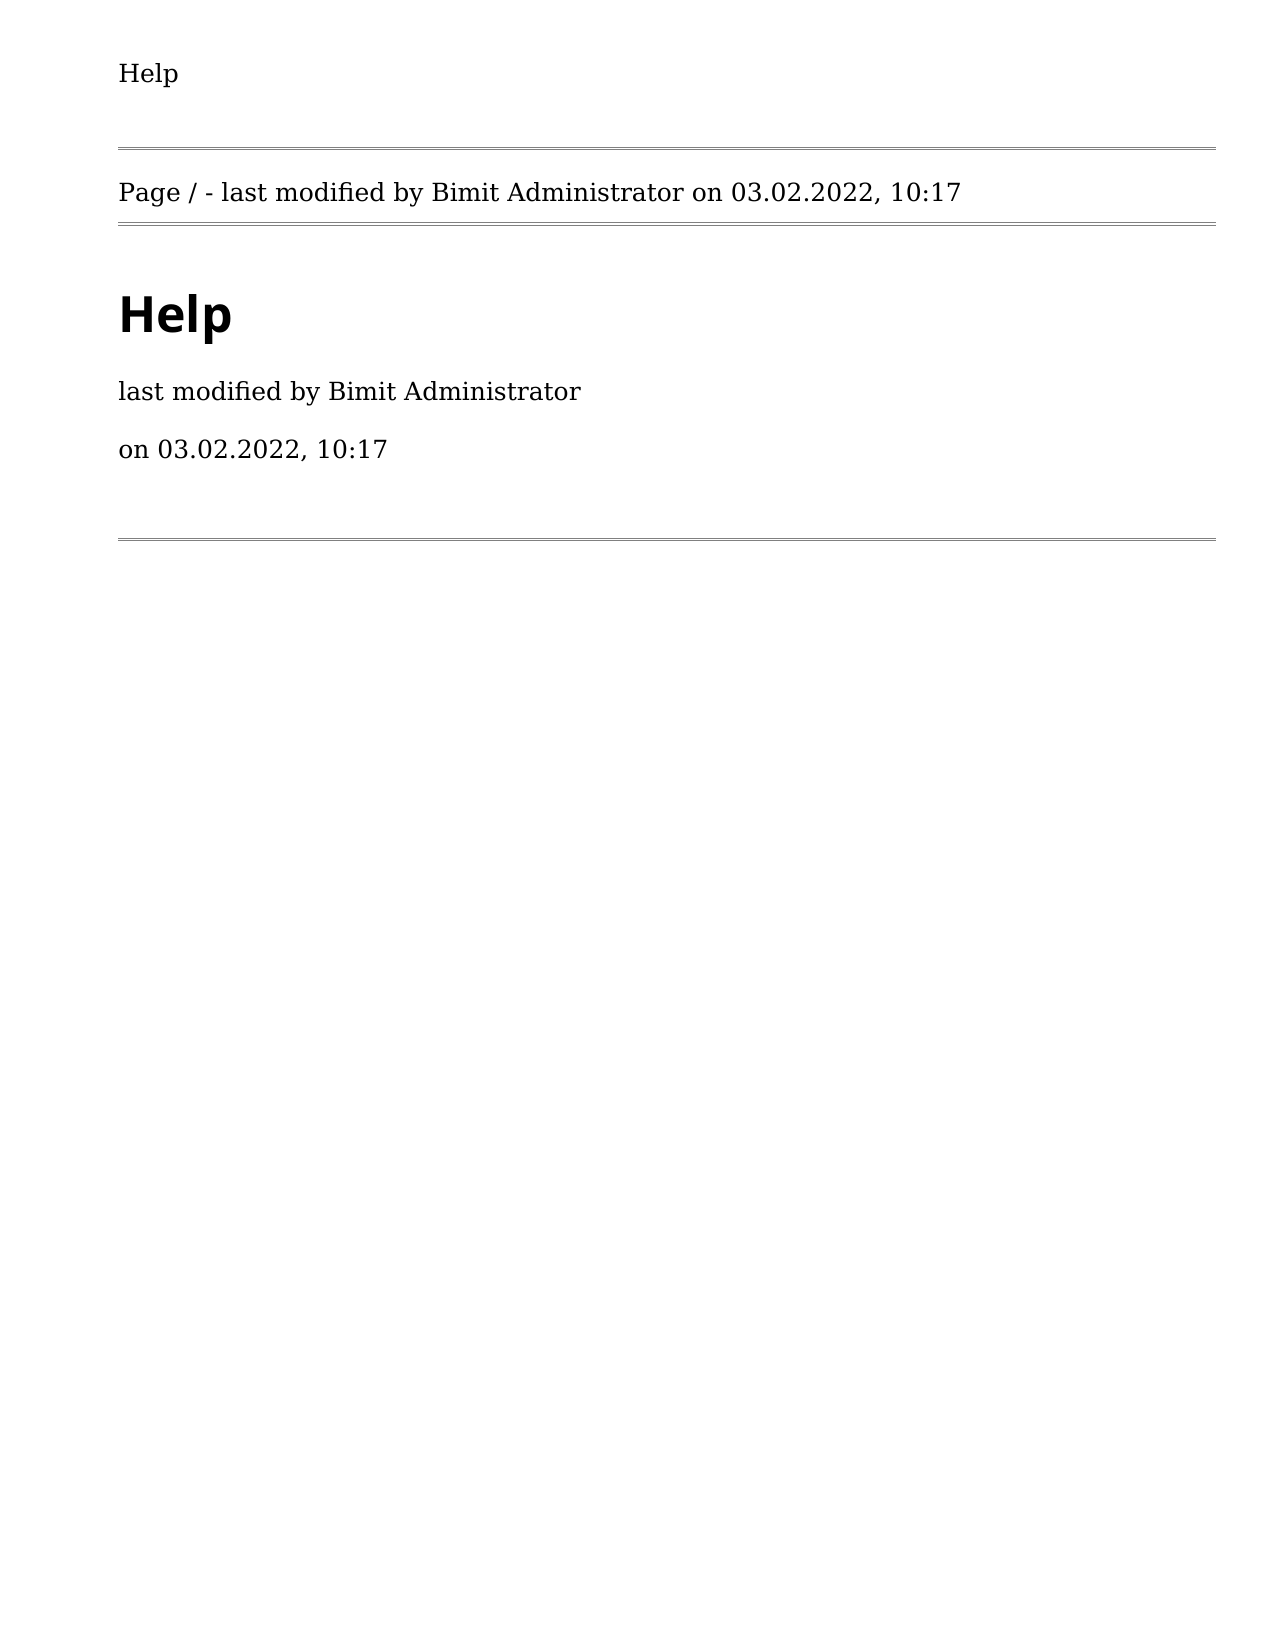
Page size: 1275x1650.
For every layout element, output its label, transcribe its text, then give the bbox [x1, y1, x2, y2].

text Help [118, 59, 1216, 88]
subtitle Help [118, 279, 1216, 347]
text last modified by Bimit Administrator [118, 377, 1216, 406]
text on 03.02.2022, 10:17 [118, 435, 1216, 464]
text Page / - last modified by Bimit Administrator on 03.02.2022, 10:17 [118, 179, 1216, 208]
